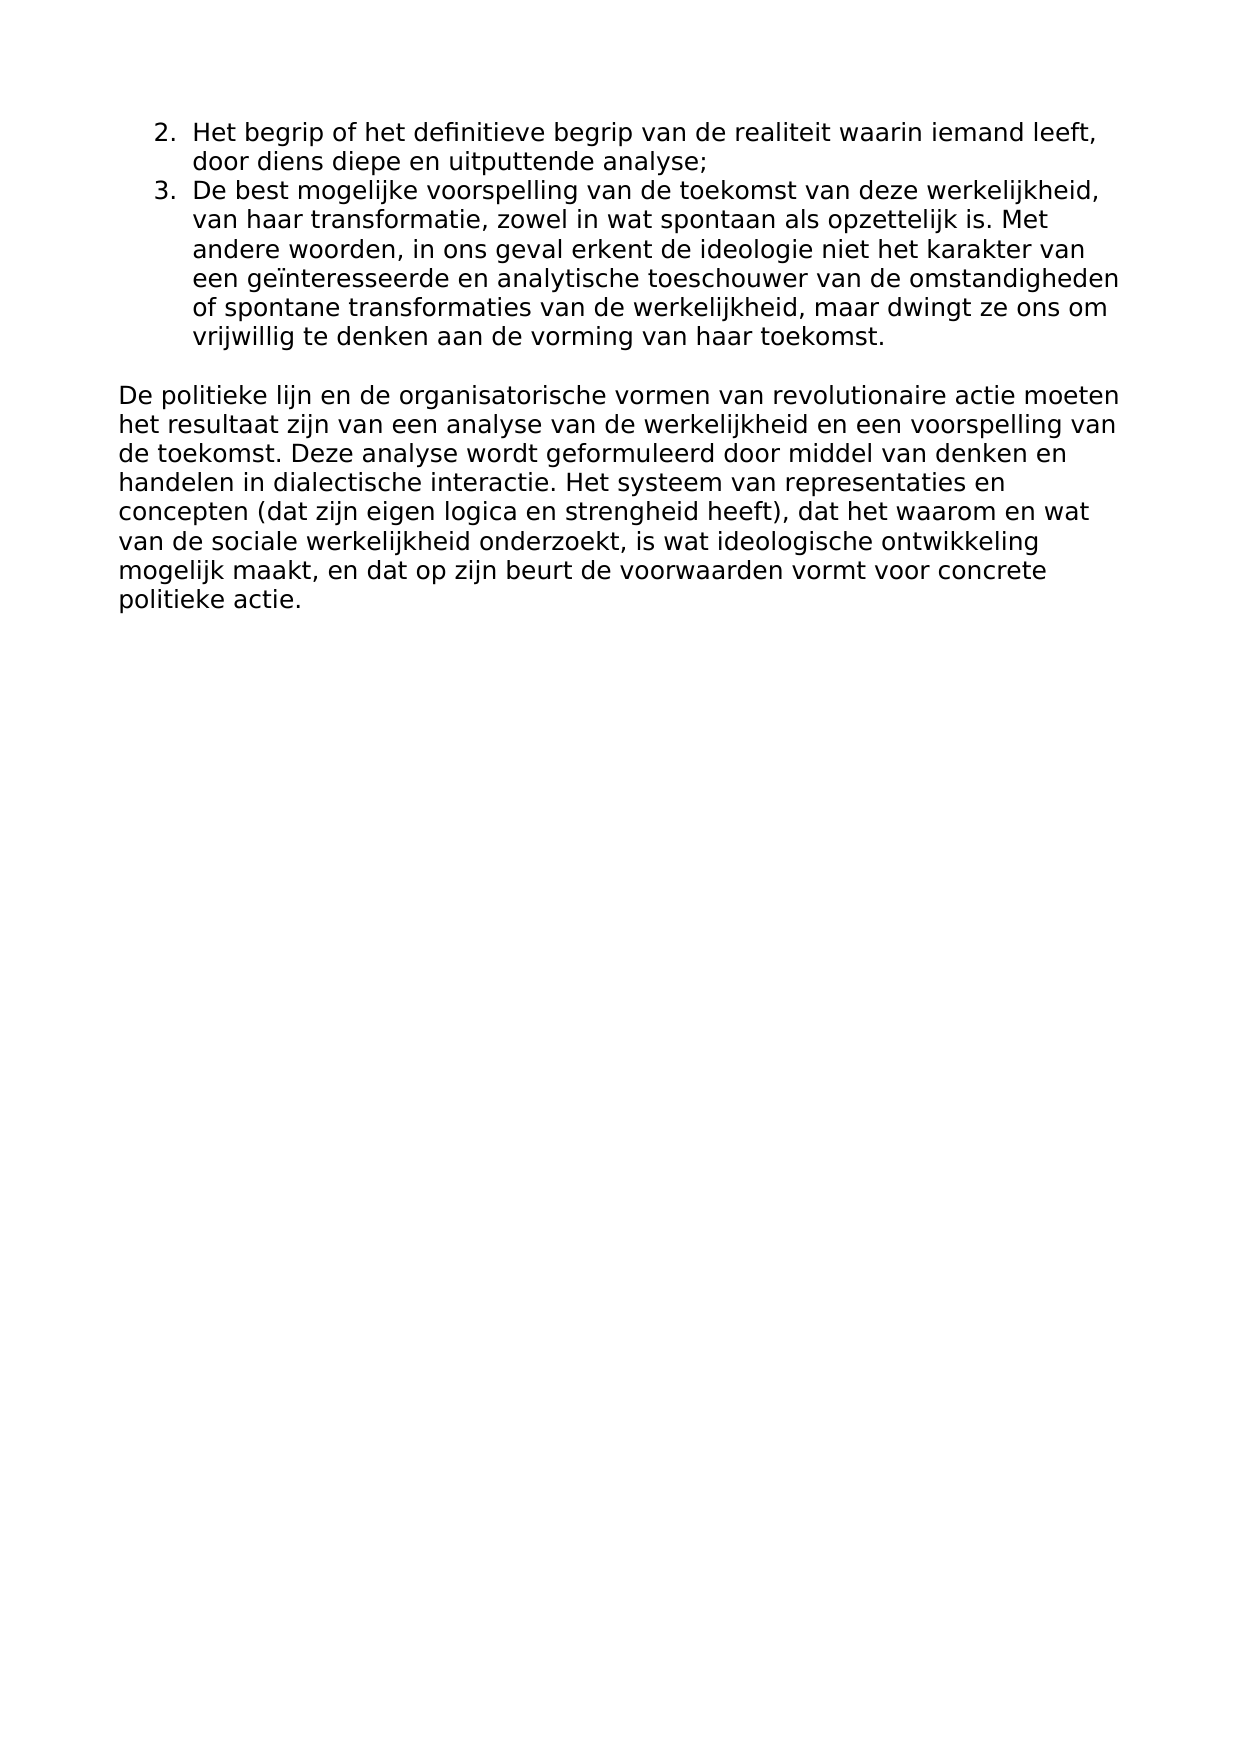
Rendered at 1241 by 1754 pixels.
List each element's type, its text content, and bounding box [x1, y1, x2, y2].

text De politieke lijn en de organisatorische vormen van revolutionaire actie moeten het resultaat zijn van een analyse van de werkelijkheid en een voorspelling van de toekomst. Deze analyse wordt geformuleerd door middel van denken en handelen in dialectische interactie. Het systeem van representaties en concepten (dat zijn eigen logica en strengheid heeft), dat het waarom en wat van de sociale werkelijkheid onderzoekt, is wat ideologische ontwikkeling mogelijk maakt, en dat op zijn beurt de voorwaarden vormt voor concrete politieke actie. [118, 381, 1122, 614]
list De best mogelijke voorspelling van de toekomst van deze werkelijkheid, van haar transformatie, zowel in wat spontaan als opzettelijk is. Met andere woorden, in ons geval erkent de ideologie niet het karakter van een geïnteresseerde en analytische toeschouwer van de omstandigheden of spontane transformaties van de werkelijkheid, maar dwingt ze ons om vrijwillig te denken aan de vorming van haar toekomst. [177, 176, 1122, 351]
list Het begrip of het definitieve begrip van de realiteit waarin iemand leeft, door diens diepe en uitputtende analyse; [177, 118, 1122, 176]
